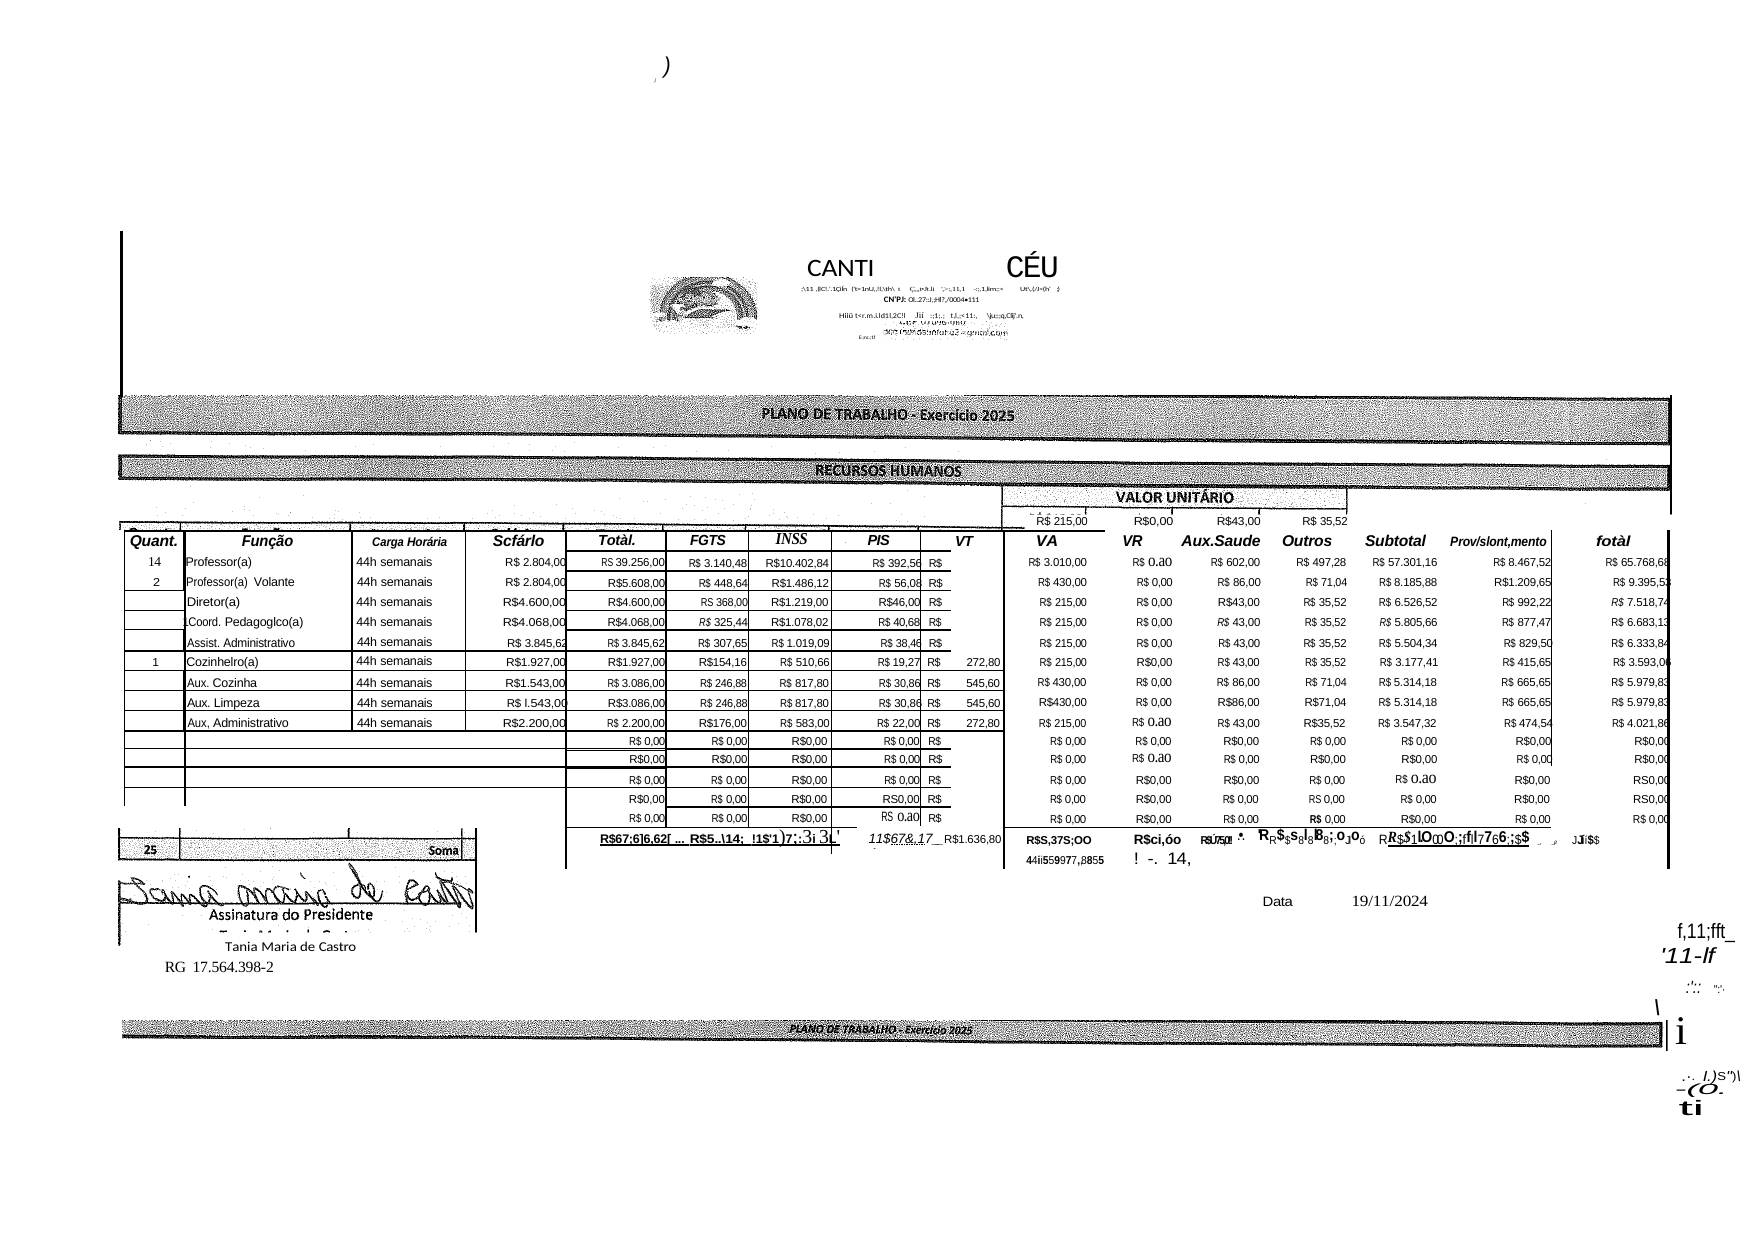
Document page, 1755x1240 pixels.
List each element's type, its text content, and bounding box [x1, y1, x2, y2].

table_cell [951, 787, 1003, 806]
table_cell Função [186, 532, 351, 550]
table_cell R$0,00 [667, 750, 748, 766]
table_cell R$0,00 [1177, 730, 1271, 748]
table_cell VA [1005, 532, 1105, 550]
text RG 17.564.398-2 [164, 958, 1012, 976]
table_cell [832, 652, 857, 670]
table_cell R$0,00 [749, 750, 831, 766]
table_cell R$ 0,00 [1105, 730, 1177, 748]
table_cell [832, 631, 857, 650]
table_cell R$ 3.010,00 [1005, 550, 1105, 570]
table_cell R$ [921, 652, 951, 670]
table_cell R$ 5.979,83 [1552, 690, 1667, 709]
table_cell R$ 246,88 [667, 691, 748, 709]
table_cell R$ 829,50 [1444, 629, 1551, 650]
table_cell [951, 570, 1003, 590]
table_cell R$0,00 [749, 768, 831, 787]
table_cell R$0,00 [567, 751, 665, 766]
table_cell Aux, Administrativo [186, 711, 351, 730]
table_cell R$1.209,65 [1444, 570, 1551, 590]
table_cell 44h semanais [353, 629, 465, 650]
table_cell Outros [1271, 530, 1356, 550]
table_cell RS0,00 [1551, 787, 1667, 806]
table_cell R$S,37S;OO R$ci,óo R$Ú75,0!! .•. 'RR$$s8l8l88;;oJloó RR$$1l.O00O;;ffll7766;;$$ _. _,e JJíí$$ 44ii559977,,8855 ! -. 14, [1005, 826, 1667, 868]
table_cell Prov/slont,mento [1444, 530, 1551, 550]
table_cell [832, 711, 857, 730]
table_cell R$ 8.185,88 [1356, 570, 1444, 590]
table_cell R$ 71,04 [1271, 570, 1356, 590]
table_cell R$ 0,00 [857, 732, 920, 748]
table_cell R$ 0,00 [857, 768, 920, 787]
table_cell R$ [921, 768, 951, 787]
table_cell [352, 788, 465, 806]
table_cell R$67;6]6,62[ ... R$5..\14; !1$'1)7;:3i 3L' 11$67&,17 R$1.636,80 . [567, 826, 1003, 868]
table_cell VT [951, 532, 1003, 550]
table_cell 44h semanais [353, 691, 465, 709]
table_cell R$ 3.177,41 [1356, 650, 1444, 670]
table_cell R$0,00 [1356, 806, 1444, 826]
table_cell R$0,00 [1356, 748, 1444, 766]
table_cell [186, 768, 352, 787]
table_cell R$ 5.979,83 [1552, 670, 1667, 689]
table_cell R$ 0,00 [667, 788, 748, 806]
table_cell 1 [125, 652, 184, 670]
table_cell . [832, 532, 857, 550]
table_cell [352, 732, 465, 748]
table_cell R$ 0,00 [1356, 787, 1444, 806]
table_cell R$ 602,00 [1177, 550, 1271, 570]
table_cell R$ [921, 552, 951, 570]
table_cell R$176,00 [667, 711, 748, 730]
table_cell R$ 6.683,13 [1552, 610, 1667, 629]
table_cell R$ 0,00 [1271, 730, 1356, 748]
table_cell [465, 749, 565, 766]
table_cell R$0,00 [1105, 766, 1177, 787]
table_cell 44h semanais [353, 671, 465, 689]
table_cell R$ 0,00 [1105, 610, 1177, 629]
table_cell [125, 732, 184, 748]
table_cell R$ 2.200,00 [567, 711, 665, 730]
table_cell R$71,04 [1271, 690, 1356, 709]
text :':: ":'· [1686, 977, 1750, 997]
table_cell [832, 591, 857, 609]
table_cell [951, 610, 1003, 629]
table_cell R$ 6.526,52 [1356, 590, 1444, 609]
table_cell Aux. Cozinha [186, 671, 351, 689]
table_cell R$ 665,65 [1444, 670, 1551, 689]
table_cell R$ 817,80 [749, 671, 831, 689]
table_cell R$ [921, 611, 951, 629]
subtitle f,11;fft_ [1677, 920, 1750, 943]
table_cell [465, 788, 565, 806]
table_cell [125, 711, 183, 730]
table_cell R$ 3.593,06 [1552, 650, 1667, 670]
table_cell 272,80 [951, 650, 1003, 670]
table_cell R$0,00 [749, 732, 831, 748]
table_cell RS 0,00 [1271, 787, 1356, 806]
text .·. I.)S")\ [1712, 1071, 1750, 1084]
table_cell R$1.927,00 [567, 652, 665, 670]
table_cell R$ o.ao [1105, 550, 1177, 570]
table_cell R$ 0,00 [1177, 806, 1271, 826]
table_cell R$4.068,00 [567, 611, 665, 629]
table_cell R$ 3.547,32 [1356, 710, 1444, 730]
table_cell R$ 497,28 [1271, 550, 1356, 570]
table_cell R$46,00 [857, 591, 920, 609]
table_cell [186, 749, 352, 766]
table_cell R$ [921, 788, 951, 806]
table_cell R$5.608,00 [567, 572, 665, 590]
table_cell R$ 4.021,86 [1552, 710, 1667, 730]
table_cell R$ 0,00 [1356, 730, 1444, 748]
table_cell R$10.402,84 [749, 552, 831, 570]
table_cell Carga Horária [353, 532, 465, 550]
table_cell R$ 86,00 [1177, 570, 1271, 590]
table_cell R$ [921, 808, 951, 826]
table_cell [125, 788, 184, 806]
table_cell [951, 590, 1003, 609]
table_cell R$ 3.845,62 [466, 629, 565, 650]
table_cell [832, 732, 857, 748]
table_cell R$0,00 [749, 808, 831, 826]
table_cell R$ 992,22 [1444, 590, 1551, 609]
table_cell R$ 43,00 [1177, 629, 1271, 650]
table_cell FGTS [667, 532, 748, 550]
table_cell R$ 0,00 [1444, 748, 1551, 766]
table_cell R$ 35,52 [1271, 590, 1356, 609]
table_cell R$ 307,65 [667, 631, 748, 650]
table_cell RS 368,00 [667, 591, 748, 609]
table_cell [465, 732, 565, 748]
table_cell R$ 0,00 [567, 769, 665, 787]
table_cell R$ 665,65 [1444, 690, 1551, 709]
table_cell R$4.600,00 [466, 590, 565, 609]
table_cell [125, 749, 184, 766]
table_cell R$ 583,00 [749, 711, 831, 730]
table_cell 14 [125, 550, 183, 570]
table_cell R$ 5.314,18 [1356, 690, 1444, 709]
table_cell R$ 30,86 [857, 691, 920, 709]
table_cell [921, 532, 951, 550]
table_cell [352, 749, 465, 766]
table_cell R$ [921, 750, 951, 766]
table_cell R$ 877,47 [1444, 610, 1551, 629]
table_cell 44h semanais [353, 590, 465, 609]
table_cell R$35,52 [1271, 710, 1356, 730]
table_cell [832, 691, 857, 709]
table_cell R$154,16 [667, 652, 748, 670]
table_cell R$ 38,46 [857, 631, 920, 650]
table_cell R$0,00 [1105, 806, 1177, 826]
table_cell VR [1105, 530, 1177, 550]
table_cell R$ 86,00 [1177, 670, 1271, 689]
table_cell Subtotal [1356, 530, 1444, 550]
table_cell R$1.219,00 [749, 591, 831, 609]
table_cell R$0,00 [1444, 787, 1551, 806]
table_cell Quant. [125, 532, 183, 550]
table_cell R$ [921, 572, 951, 590]
table_cell R$ 0,00 [1105, 690, 1177, 709]
table_cell Totàl. [567, 532, 665, 550]
table_cell R$0,00 [1105, 787, 1177, 806]
table_cell R$ 0,00 [1105, 590, 1177, 609]
table_cell 44h semanais [353, 711, 465, 730]
table_cell R$ o.ao [1105, 748, 1177, 766]
table_cell R$ 2.804,00 [466, 570, 565, 590]
table_cell R$ 0,00 [1005, 806, 1105, 826]
table_cell R$0,00 [1444, 730, 1551, 748]
table_cell R$ 40,68 [857, 611, 920, 629]
table_cell R$ 43,00 [1177, 610, 1271, 629]
table_cell RS0,00 [1551, 766, 1667, 787]
table_cell R$ 6.333,84 [1552, 629, 1667, 650]
text Data 19/11/2024 [1262, 892, 1438, 910]
table_cell R$ 0,00 [1105, 670, 1177, 689]
table_cell R$ 0,00 [1005, 787, 1105, 806]
table_cell R$ 0,00 [1005, 730, 1105, 748]
table_cell R$ 415,65 [1444, 650, 1551, 670]
table_cell R$4.068,00 [466, 610, 565, 629]
table_cell R$ 30,86 [857, 671, 920, 689]
table_cell R$1.486,12 [749, 572, 831, 590]
table_cell R$0,00 [749, 788, 831, 806]
table_cell R$ [921, 631, 951, 650]
table_cell R$ 448,64 [667, 572, 748, 590]
table_cell R$ 510,66 [749, 652, 831, 670]
table_cell R$ 7.518,74 [1552, 590, 1667, 609]
table_cell R$0,00 [567, 788, 665, 806]
table_cell [951, 766, 1003, 787]
table_cell R$ 215,00 [1005, 629, 1105, 650]
table_cell R$ 0,00 [857, 750, 920, 766]
table_cell fotàl [1552, 530, 1667, 550]
table_cell R$ 325,44 [667, 611, 748, 629]
table_cell R$ 215,00 [1005, 650, 1105, 670]
table_cell [352, 806, 465, 826]
text \ [1653, 996, 1660, 1020]
table_cell Aux. Limpeza [186, 691, 351, 709]
table_cell R$ 215,00 [1005, 590, 1105, 609]
table_cell R$ 246,88 [667, 671, 748, 689]
table_cell [186, 732, 352, 748]
table_cell 1Coord. Pedagoglco(a) [186, 610, 351, 629]
table_cell R$ 5.504,34 [1356, 629, 1444, 650]
table_cell R$ 0,00 [1444, 806, 1551, 826]
table_cell Scfárlo [466, 532, 565, 550]
table_cell R$ 35,52 [1271, 650, 1356, 670]
table_cell R$ l.543,00 [466, 691, 565, 709]
table_cell [352, 768, 465, 787]
table_cell 545,60 [951, 671, 1003, 689]
table_cell R$ 215,00 [1005, 710, 1105, 730]
table_cell R$0,00 [1177, 766, 1271, 787]
table_cell Assist. Administrativo [186, 629, 351, 650]
table_cell R$ [921, 711, 951, 730]
table_cell R$ 0,00 [567, 806, 665, 826]
text -(0. [1674, 1084, 1695, 1097]
table_cell [951, 748, 1003, 766]
table_cell R$ 56,08 [857, 572, 920, 590]
table_cell [125, 611, 184, 629]
table_cell 2 [125, 570, 183, 590]
table_cell R$ 22,00 [857, 711, 920, 730]
text ,/ [654, 78, 1750, 84]
table_cell R$ 3.086,00 [567, 671, 665, 689]
table_cell 44h semanais [353, 570, 465, 590]
table_cell R$ 392,56 [857, 552, 920, 570]
table_cell R$ 0,00 [1271, 806, 1356, 826]
table_cell PIS [857, 532, 920, 550]
table_cell ICozinhelro(a) [186, 652, 351, 670]
table_cell R$ 0,00 [1271, 766, 1356, 787]
text ) [663, 52, 1750, 78]
table_cell R$ 817,80 [749, 691, 831, 709]
table_cell R$0,00 [1444, 766, 1551, 787]
table_cell R$ 5.314,18 [1356, 670, 1444, 689]
table_cell R$ [921, 691, 951, 709]
table_cell R$ 0,00 [1005, 748, 1105, 766]
table_cell R$ 0,00 [1551, 806, 1667, 826]
table_cell R$ 57.301,16 [1356, 550, 1444, 570]
table_cell [951, 550, 1003, 570]
table_cell [951, 629, 1003, 650]
table_cell R$ 35,52 [1271, 629, 1356, 650]
table_cell 44h semanais [353, 610, 465, 629]
table_cell 44h semanais [353, 550, 465, 570]
table_cell RS o.ao [857, 808, 920, 826]
table_cell INSS [749, 532, 831, 550]
table_cell R$ 0,00 [1105, 629, 1177, 650]
table_cell [832, 788, 857, 806]
table_cell R$ 0,00 [667, 808, 748, 826]
table_cell R$ 215,00 [1005, 610, 1105, 629]
table_cell [125, 806, 185, 826]
table_cell Professor(a) [186, 550, 351, 570]
table_cell [125, 630, 183, 650]
table_cell Aux.Saude [1177, 530, 1271, 550]
table_cell R$ 5.805,66 [1356, 610, 1444, 629]
table_cell R$ [921, 732, 951, 748]
table_cell [832, 611, 857, 629]
table_cell R$ 35,52 [1271, 610, 1356, 629]
table_cell R$0,00 [1552, 748, 1667, 766]
table_cell R$0,00 [1271, 748, 1356, 766]
table_cell 545,60 [951, 691, 1003, 709]
table_cell [832, 671, 857, 689]
table_cell [125, 591, 184, 609]
table_cell [125, 768, 184, 787]
table_cell R$ 0,00 [567, 732, 665, 748]
table_cell R$ 0,00 [667, 732, 748, 748]
table_cell R$ 71,04 [1271, 670, 1356, 689]
table_cell R$2.200,00 [466, 711, 565, 730]
table_cell RS 39.256,00 [567, 552, 665, 570]
table_cell [125, 671, 183, 689]
table_cell R$0,00 [1105, 650, 1177, 670]
text i [1675, 1006, 1750, 1053]
table_cell R$430,00 [1005, 690, 1105, 709]
table_cell [465, 768, 565, 787]
table_cell [832, 808, 857, 826]
table_cell R$ 0,00 [1005, 766, 1105, 787]
table_cell R$ 65.768,68 [1552, 550, 1667, 570]
table_cell R$ 19,27 [857, 652, 920, 670]
table_cell R$ 43,00 [1177, 710, 1271, 730]
table_cell R$43,00 [1177, 590, 1271, 609]
table_cell R$ o.ao [1356, 766, 1444, 787]
table_cell R$ 430,00 [1005, 670, 1105, 689]
table_cell R$0,00 [1552, 730, 1667, 748]
text -(0. [1691, 1084, 1750, 1097]
table_cell [186, 788, 352, 806]
table_cell [125, 691, 183, 709]
table_cell R$1.543,00 [466, 671, 565, 689]
table_cell 272,80 [951, 711, 1003, 730]
table_cell R$ 2.804,00 [466, 550, 565, 570]
table_cell [832, 750, 857, 766]
table_cell 44h semanais [353, 652, 465, 670]
table_cell R$86,00 [1177, 690, 1271, 709]
table_cell R$1.927,00 [466, 652, 565, 670]
table_cell R$ 0,00 [1177, 748, 1271, 766]
table_cell [185, 806, 352, 826]
table_cell RS0,00 [857, 788, 920, 806]
table_cell Professor(a) Volante [186, 570, 351, 590]
table_cell R$3.086,00 [567, 691, 665, 709]
table_cell [832, 572, 857, 590]
table_cell R$ 474,54 [1444, 710, 1551, 730]
table_cell [125, 826, 565, 868]
table_cell Diretor(a) [186, 590, 351, 609]
table_cell [465, 806, 565, 826]
table_cell R$ 43,00 [1177, 650, 1271, 670]
table_cell R$ 8.467,52 [1444, 550, 1551, 570]
text '11-lf [1632, 943, 1745, 968]
table_cell [951, 806, 1003, 826]
table_cell R$ 430,00 [1005, 570, 1105, 590]
text -(0. [1702, 1085, 1714, 1093]
table_cell R$ 0,00 [667, 768, 748, 787]
table_cell [832, 768, 857, 787]
table_cell [951, 732, 1003, 748]
table_cell R$ 0,00 [1105, 570, 1177, 590]
table_cell R$4.600,00 [567, 591, 665, 609]
table_cell R$ o.ao [1105, 710, 1177, 730]
table_cell R$1.078,02 [749, 611, 831, 629]
table_cell R$ 3.845,62 [567, 631, 665, 650]
subtitle ti [1632, 1097, 1750, 1120]
table_cell R$ [921, 591, 951, 609]
table_cell R$ 9.395,53 [1552, 570, 1667, 590]
text .·. I.)S")\ [1681, 1071, 1714, 1084]
table_cell R$ 3.140,48 [667, 552, 748, 570]
table_cell R$ 0,00 [1177, 787, 1271, 806]
table_cell R$ [921, 671, 951, 689]
table_cell R$ 1.019,09 [749, 631, 831, 650]
table_cell [832, 552, 857, 570]
